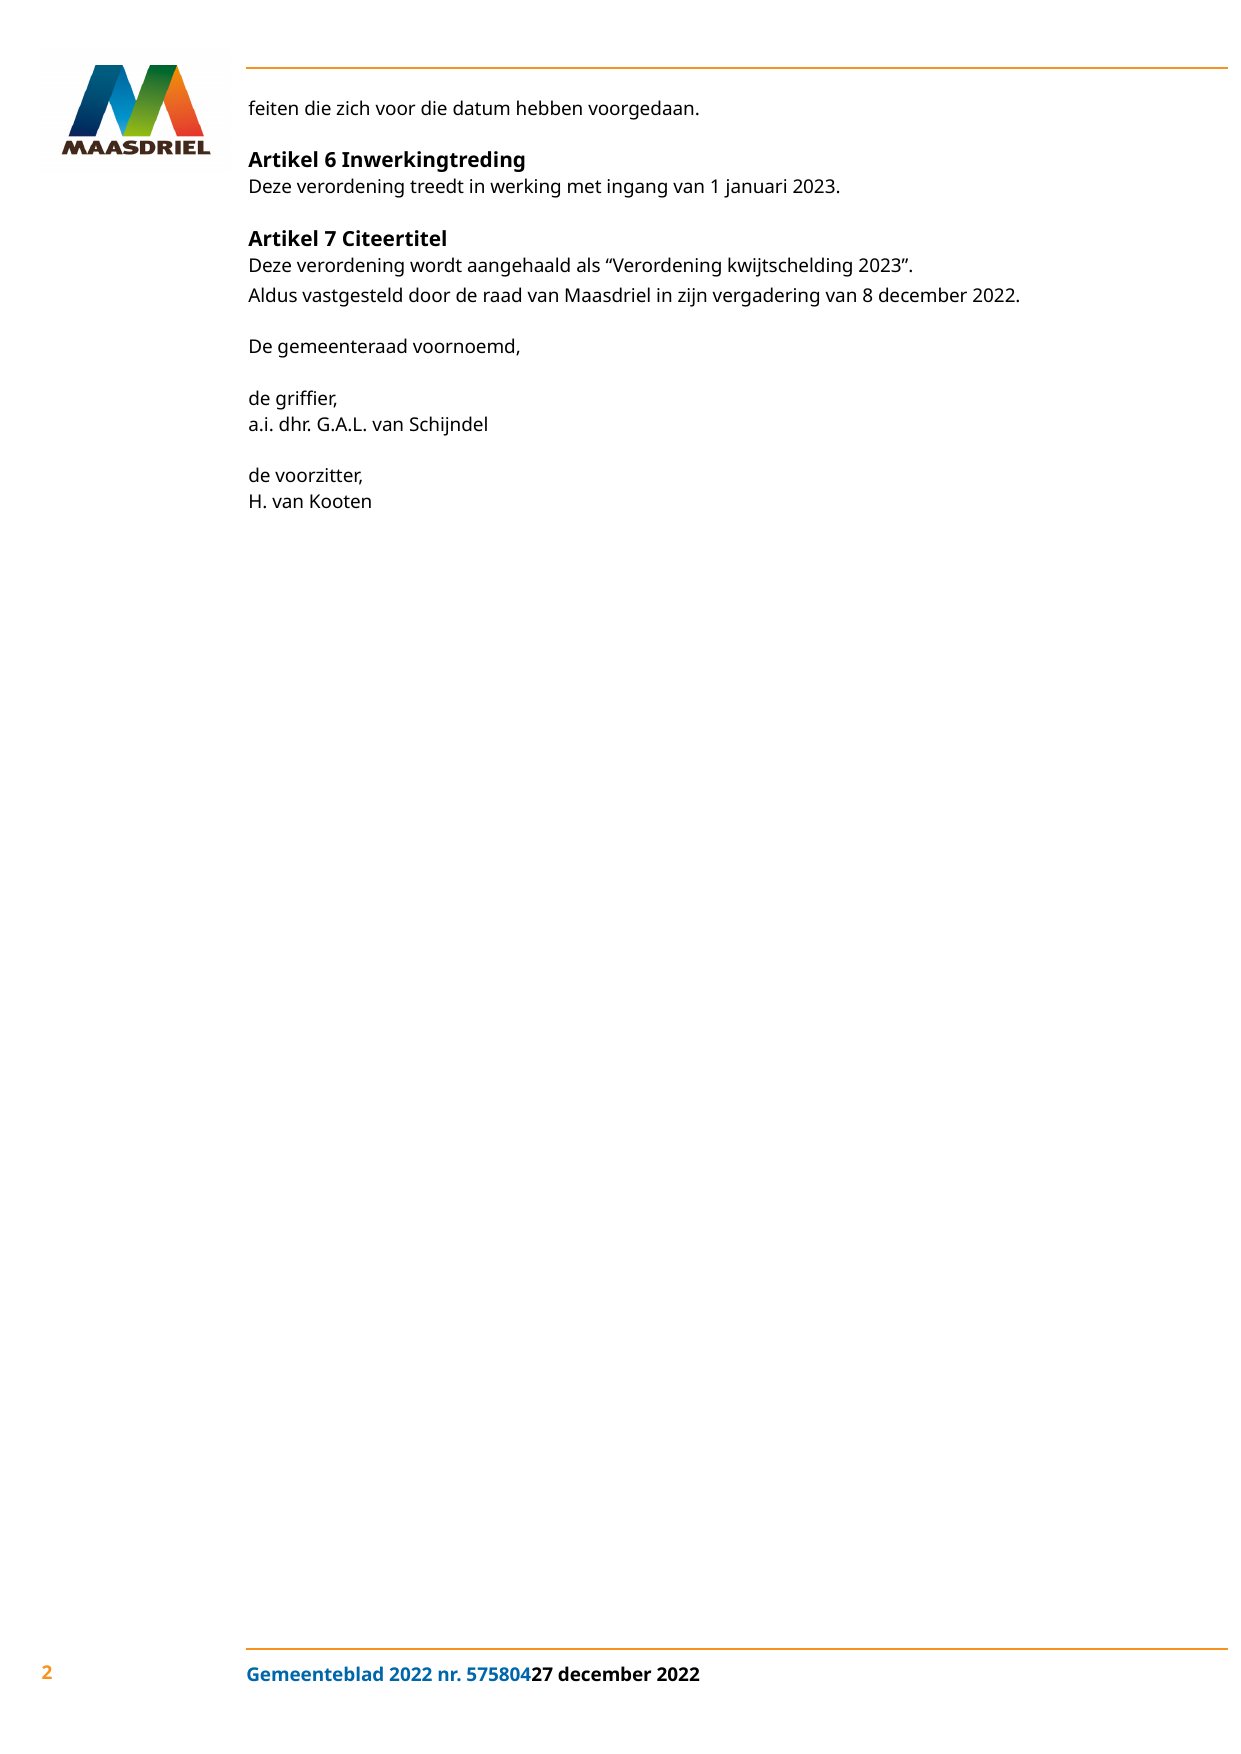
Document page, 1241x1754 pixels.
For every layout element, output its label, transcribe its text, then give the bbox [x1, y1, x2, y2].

text Artikel 7 Citeertitel [248, 224, 1152, 252]
picture [41, 47, 231, 172]
text Aldus vastgesteld door de raad van Maasdriel in zijn vergadering van 8 december 2022. [248, 282, 1152, 308]
text H. van Kooten [248, 488, 1152, 514]
text de griffier, [248, 385, 1152, 411]
text Deze verordening wordt aangehaald als “Verordening kwijtschelding 2023”. [248, 252, 1152, 278]
text a.i. dhr. G.A.L. van Schijndel [248, 411, 1152, 436]
text de voorzitter, [248, 462, 1152, 488]
text De gemeenteraad voornoemd, [248, 333, 1152, 359]
text Artikel 6 Inwerkingtreding [248, 145, 1152, 174]
text Deze verordening treedt in werking met ingang van 1 januari 2023. [248, 174, 1152, 199]
text feiten die zich voor die datum hebben voorgedaan. [248, 95, 1152, 121]
